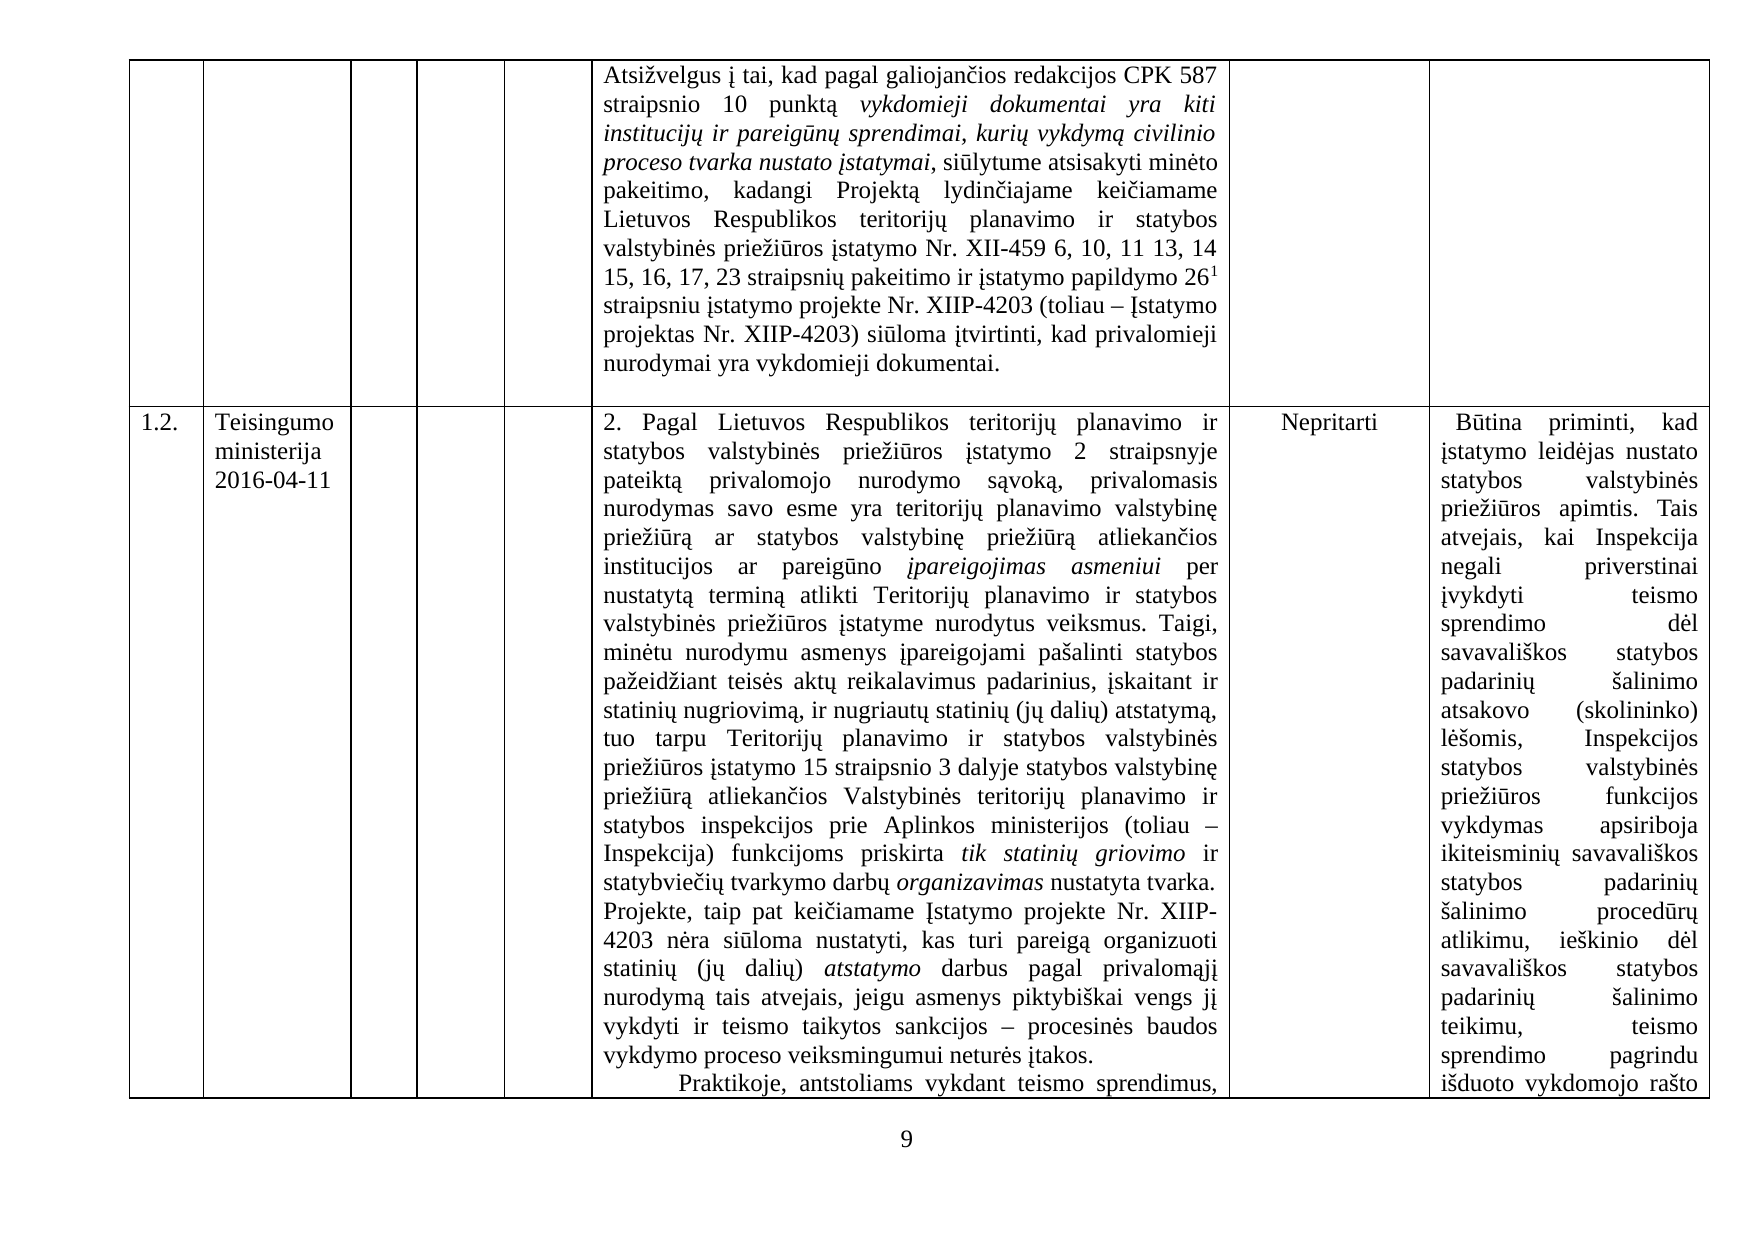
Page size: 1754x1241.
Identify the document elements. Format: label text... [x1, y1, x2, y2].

table_cell [352, 61, 416, 406]
table_cell Nepritarti [1230, 407, 1429, 1097]
table_cell [1430, 61, 1709, 406]
table_cell [204, 61, 350, 406]
table_cell [130, 61, 203, 406]
table_cell Teisingumo ministerija 2016-04-11 [204, 407, 350, 1097]
table_cell Atsižvelgus į tai, kad pagal galiojančios redakcijos CPK 587 straipsnio 10 punktą vykdomieji dokumentai yra kiti institucijų ir pareigūnų sprendimai, kurių vykdymą civilinio proceso tvarka nustato įstatymai, siūlytume atsisakyti minėto pakeitimo, kadangi Projektą lydinčiajame keičiamame Lietuvos Respublikos teritorijų planavimo ir statybos valstybinės priežiūros įstatymo Nr. XII-459 6, 10, 11 13, 14 15, 16, 17, 23 straipsnių pakeitimo ir įstatymo papildymo 261 straipsniu įstatymo projekte Nr. XIIP-4203 (toliau – Įstatymo projektas Nr. XIIP-4203) siūloma įtvirtinti, kad privalomieji nurodymai yra vykdomieji dokumentai. [593, 61, 1229, 406]
table_cell [418, 407, 504, 1097]
table_cell Būtina priminti, kad įstatymo leidėjas nustato statybos valstybinės priežiūros apimtis. Tais atvejais, kai Inspekcija negali priverstinai įvykdyti teismo sprendimo dėl savavališkos statybos padarinių šalinimo atsakovo (skolininko) lėšomis, Inspekcijos statybos valstybinės priežiūros funkcijos vykdymas apsiriboja ikiteisminių savavališkos statybos padarinių šalinimo procedūrų atlikimu, ieškinio dėl savavališkos statybos padarinių šalinimo teikimu, teismo sprendimo pagrindu išduoto vykdomojo rašto [1430, 407, 1709, 1097]
table_cell [418, 61, 504, 406]
table_cell [352, 407, 416, 1097]
table_cell [505, 407, 591, 1097]
table_cell [1230, 61, 1429, 406]
table_cell 2. Pagal Lietuvos Respublikos teritorijų planavimo ir statybos valstybinės priežiūros įstatymo 2 straipsnyje pateiktą privalomojo nurodymo sąvoką, privalomasis nurodymas savo esme yra teritorijų planavimo valstybinę priežiūrą ar statybos valstybinę priežiūrą atliekančios institucijos ar pareigūno įpareigojimas asmeniui per nustatytą terminą atlikti Teritorijų planavimo ir statybos valstybinės priežiūros įstatyme nurodytus veiksmus. Taigi, minėtu nurodymu asmenys įpareigojami pašalinti statybos pažeidžiant teisės aktų reikalavimus padarinius, įskaitant ir statinių nugriovimą, ir nugriautų statinių (jų dalių) atstatymą, tuo tarpu Teritorijų planavimo ir statybos valstybinės priežiūros įstatymo 15 straipsnio 3 dalyje statybos valstybinę priežiūrą atliekančios Valstybinės teritorijų planavimo ir statybos inspekcijos prie Aplinkos ministerijos (toliau – Inspekcija) funkcijoms priskirta tik statinių griovimo ir statybviečių tvarkymo darbų organizavimas nustatyta tvarka. Projekte, taip pat keičiamame Įstatymo projekte Nr. XIIP-4203 nėra siūloma nustatyti, kas turi pareigą organizuoti statinių (jų dalių) atstatymo darbus pagal privalomąjį nurodymą tais atvejais, jeigu asmenys piktybiškai vengs jį vykdyti ir teismo taikytos sankcijos – procesinės baudos vykdymo proceso veiksmingumui neturės įtakos. Praktikoje, antstoliams vykdant teismo sprendimus, [593, 407, 1229, 1097]
table_cell [505, 61, 591, 406]
table_cell 1.2. [130, 407, 203, 1097]
